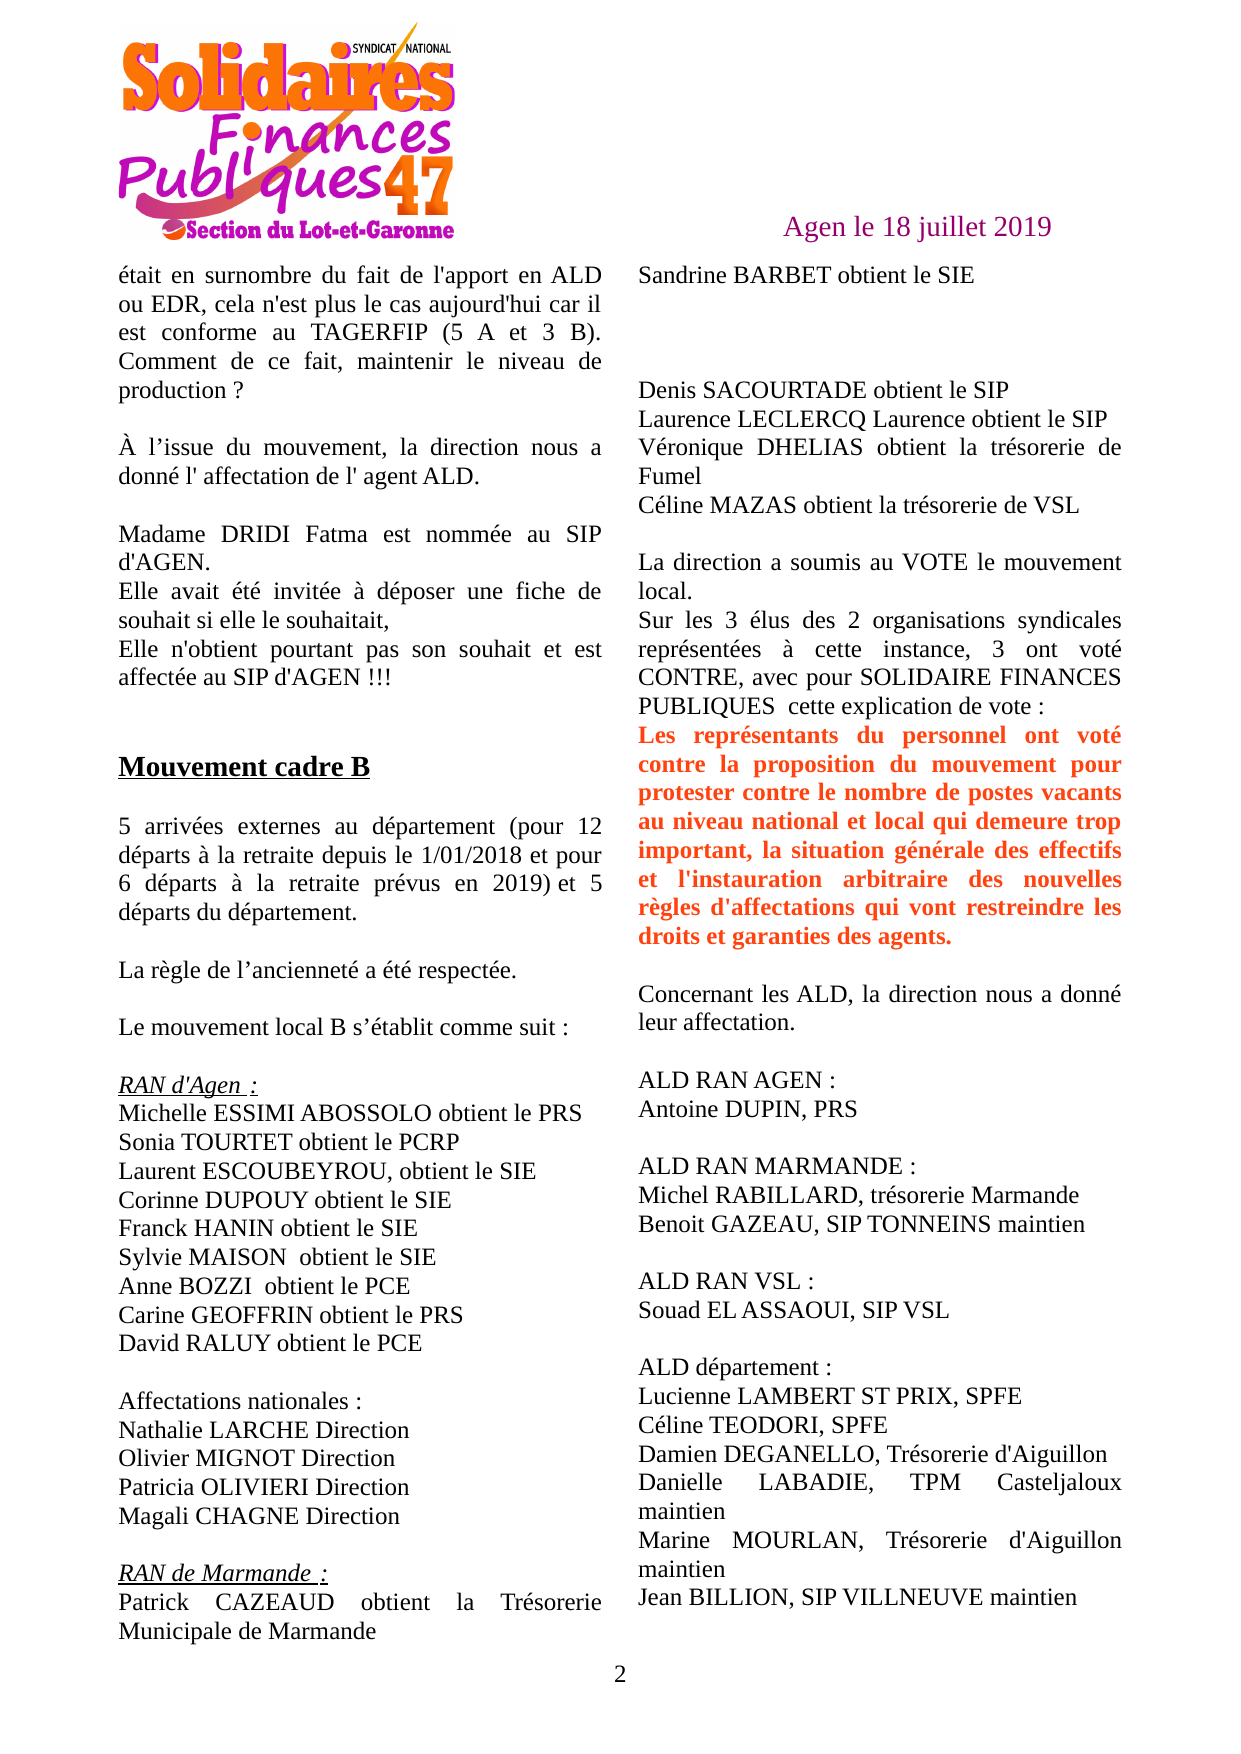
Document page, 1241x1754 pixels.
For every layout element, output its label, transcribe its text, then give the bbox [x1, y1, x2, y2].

text ALD département : [638, 1352, 1122, 1381]
text Véronique DHELIAS obtient la trésorerie de Fumel [638, 432, 1122, 490]
text RAN de Marmande : [118, 1558, 602, 1587]
text ALD RAN AGEN : [638, 1065, 1122, 1094]
text Sur les 3 élus des 2 organisations syndicales représentées à cette instance, 3 ont voté CONTRE, avec pour SOLIDAIRE FINANCES PUBLIQUES cette explication de vote : [638, 605, 1122, 720]
text Céline MAZAS obtient la trésorerie de VSL [638, 490, 1122, 519]
text Michelle ESSIMI ABOSSOLO obtient le PRS [118, 1098, 602, 1127]
text Le mouvement local B s’établit comme suit : [118, 1012, 602, 1041]
text Patricia OLIVIERI Direction [118, 1472, 602, 1501]
text Souad EL ASSAOUI, SIP VSL [638, 1295, 1122, 1324]
text Elle n'obtient pourtant pas son souhait et est affectée au SIP d'AGEN !!! [118, 634, 602, 691]
text Benoit GAZEAU, SIP TONNEINS maintien [638, 1209, 1122, 1237]
text Olivier MIGNOT Direction [118, 1443, 602, 1472]
text Laurence LECLERCQ Laurence obtient le SIP [638, 404, 1122, 432]
text ALD RAN MARMANDE : [638, 1151, 1122, 1180]
text Sonia TOURTET obtient le PCRP [118, 1127, 602, 1156]
text À l’issue du mouvement, la direction nous a donné l' affectation de l' agent ALD. [118, 432, 602, 490]
text ALD RAN VSL : [638, 1266, 1122, 1295]
text Magali CHAGNE Direction [118, 1501, 602, 1530]
text Madame DRIDI Fatma est nommée au SIP d'AGEN. [118, 519, 602, 576]
text Franck HANIN obtient le SIE [118, 1213, 602, 1242]
text Les représentants du personnel ont voté contre la proposition du mouvement pour protester contre le nombre de postes vacants au niveau national et local qui demeure trop important, la situation générale des effectifs et l'instauration arbitraire des nouvelles règles d'affectations qui vont restreindre les droits et garanties des agents. [638, 720, 1122, 950]
text Michel RABILLARD, trésorerie Marmande [638, 1180, 1122, 1209]
text Mouvement cadre B [118, 749, 602, 782]
picture [118, 22, 455, 240]
text Nathalie LARCHE Direction [118, 1415, 602, 1443]
text La direction a soumis au VOTE le mouvement local. [638, 547, 1122, 605]
text Laurent ESCOUBEYROU, obtient le SIE [118, 1156, 602, 1185]
text Affectations nationales : [118, 1386, 602, 1415]
text Antoine DUPIN, PRS [638, 1094, 1122, 1122]
text Carine GEOFFRIN obtient le PRS [118, 1300, 602, 1328]
text La règle de l’ancienneté a été respectée. [118, 955, 602, 983]
text Elle avait été invitée à déposer une fiche de souhait si elle le souhaitait, [118, 576, 602, 634]
text Céline TEODORI, SPFE [638, 1410, 1122, 1439]
text 5 arrivées externes au département (pour 12 départs à la retraite depuis le 1/01/2018 et pour 6 départs à la retraite prévus en 2019) et 5 départs du département. [118, 811, 602, 926]
text Jean BILLION, SIP VILLNEUVE maintien [638, 1582, 1122, 1611]
text Sandrine BARBET obtient le SIE [638, 260, 1122, 289]
text Denis SACOURTADE obtient le SIP [638, 375, 1122, 404]
text RAN d'Agen : [118, 1070, 602, 1098]
text était en surnombre du fait de l'apport en ALD ou EDR, cela n'est plus le cas aujourd'hui car il est conforme au TAGERFIP (5 A et 3 B). Comment de ce fait, maintenir le niveau de production ? [118, 260, 602, 404]
text Corinne DUPOUY obtient le SIE [118, 1185, 602, 1213]
text Anne BOZZI obtient le PCE [118, 1271, 602, 1300]
text Damien DEGANELLO, Trésorerie d'Aiguillon [638, 1439, 1122, 1467]
text Danielle LABADIE, TPM Casteljaloux maintien [638, 1467, 1122, 1525]
text Concernant les ALD, la direction nous a donné leur affectation. [638, 979, 1122, 1036]
text Lucienne LAMBERT ST PRIX, SPFE [638, 1381, 1122, 1410]
text Marine MOURLAN, Trésorerie d'Aiguillon maintien [638, 1525, 1122, 1582]
text Patrick CAZEAUD obtient la Trésorerie Municipale de Marmande [118, 1587, 602, 1645]
text David RALUY obtient le PCE [118, 1328, 602, 1357]
text Sylvie MAISON obtient le SIE [118, 1242, 602, 1271]
